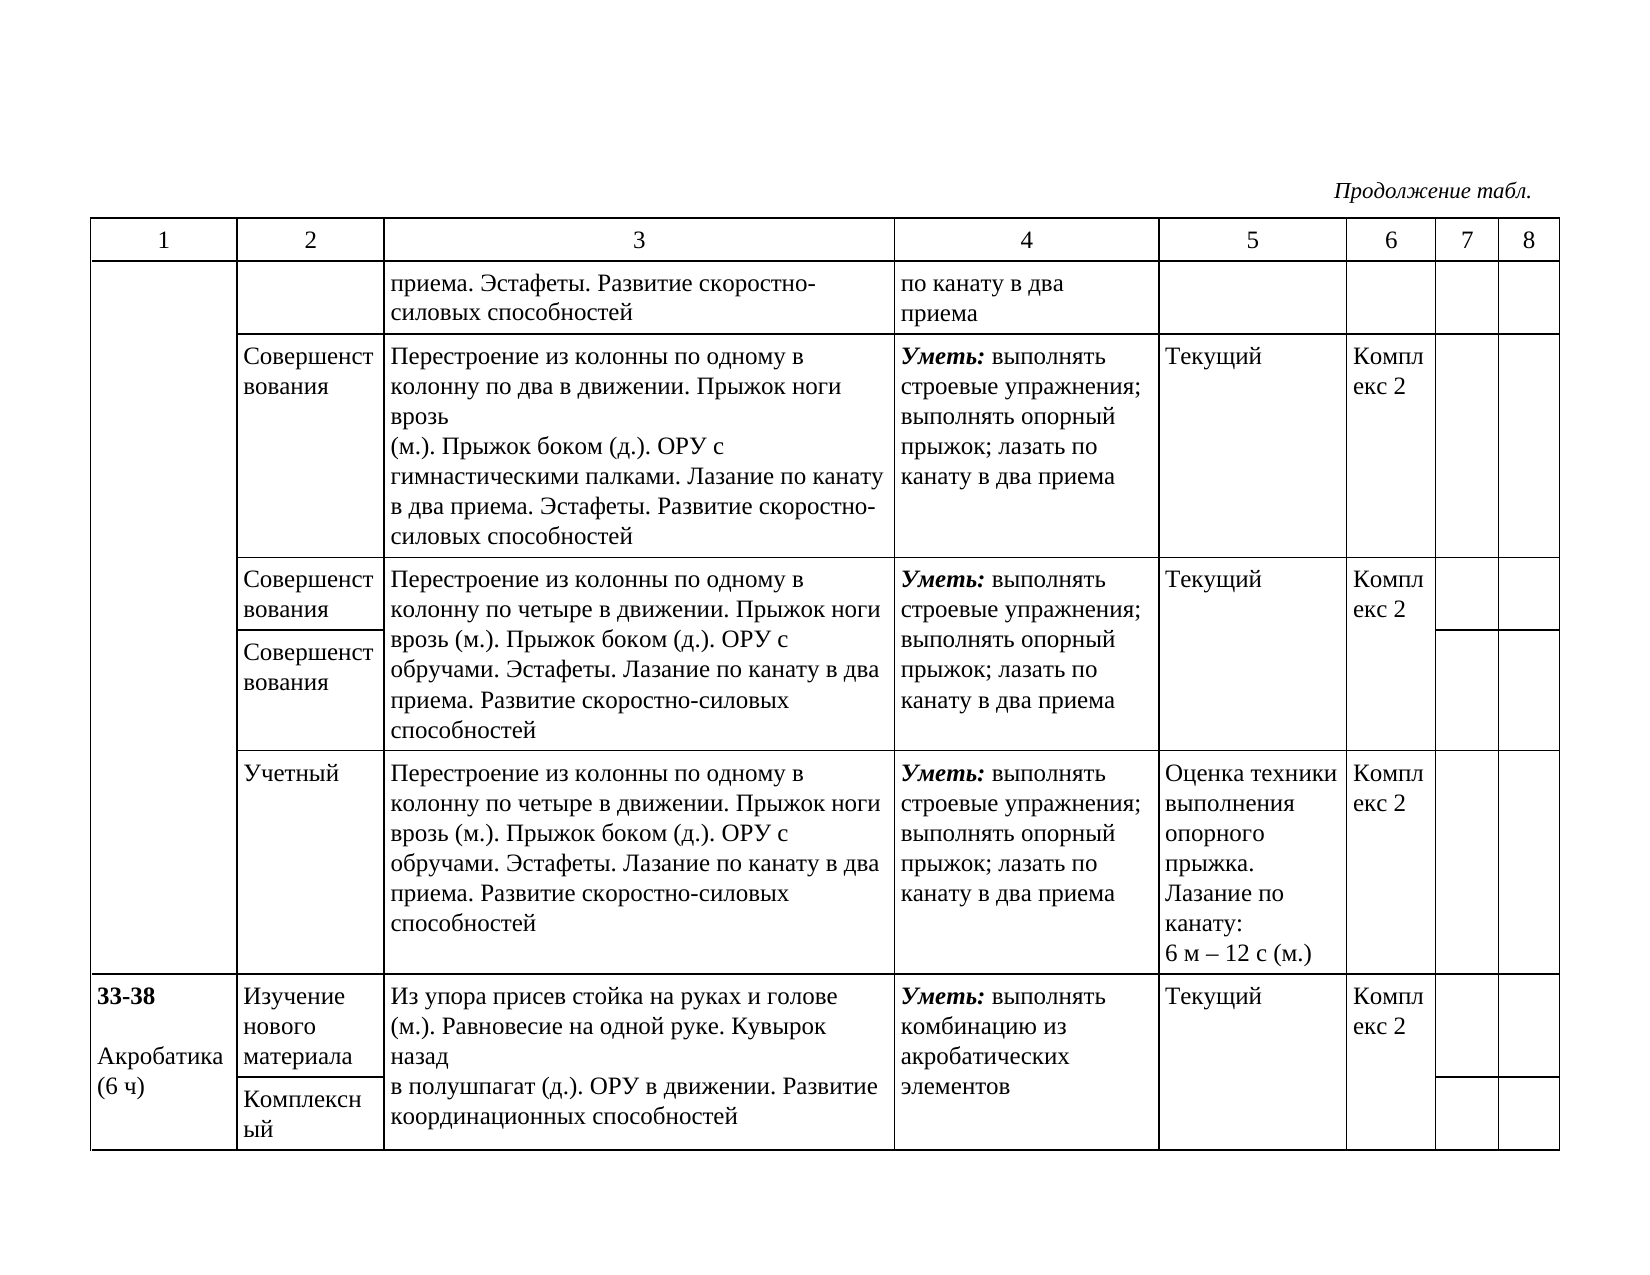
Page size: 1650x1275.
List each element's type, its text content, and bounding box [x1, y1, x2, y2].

table_cell [1436, 975, 1498, 1076]
table_cell [1499, 975, 1559, 1076]
table_cell [1499, 262, 1559, 333]
table_cell [1499, 631, 1559, 750]
table_cell Комплексный [238, 1078, 383, 1149]
table_cell Совершенствования [238, 631, 383, 750]
table_cell Текущий [1160, 975, 1346, 1149]
table_cell Комплекс 2 [1347, 335, 1435, 556]
table_cell Совершенствования [238, 558, 383, 629]
table_cell [1499, 1078, 1559, 1149]
table_cell [1499, 558, 1559, 629]
table_header 8 [1499, 219, 1559, 260]
table_cell [1347, 262, 1435, 333]
table_cell Перестроение из колонны по одному в колонну по два в движении. Прыжок ноги врозь (м.). Прыжок боком (д.). ОРУ с гимнастическими палками. Лазание по канату в два приема. Эстафеты. Развитие скоростно-силовых способностей [385, 335, 894, 556]
table_cell [1160, 262, 1346, 333]
table_cell Изучение нового материала [238, 975, 383, 1076]
table_cell Текущий [1160, 558, 1346, 750]
table_cell [1436, 262, 1498, 333]
table_cell [91, 261, 236, 973]
table_header 1 [91, 219, 236, 260]
table_header 5 [1160, 219, 1346, 260]
table_cell [238, 262, 383, 333]
table_cell Комплекс 2 [1347, 751, 1435, 973]
table_cell Оценка техники выполнения опорного прыжка. Лазание по канату: 6 м – 12 с (м.) [1160, 751, 1346, 973]
table_cell 33-38 Акробатика (6 ч) [91, 974, 236, 1149]
table_cell Перестроение из колонны по одному в колонну по четыре в движении. Прыжок ноги врозь (м.). Прыжок боком (д.). ОРУ с обручами. Эстафеты. Лазание по канату в два приема. Развитие скоростно-силовых способностей [385, 751, 894, 973]
table_cell Комплекс 2 [1347, 558, 1435, 750]
table_cell Уметь: выполнять строевые упражнения; выполнять опорный прыжок; лазать по канату в два приема [895, 558, 1158, 750]
table_cell [1436, 335, 1498, 556]
table_header 7 [1436, 219, 1498, 260]
text Продолжение табл. [118, 177, 1532, 203]
table_cell [1499, 751, 1559, 973]
table_cell [1499, 335, 1559, 556]
table_cell [1436, 751, 1498, 973]
table_cell Учетный [238, 751, 383, 973]
table_cell Уметь: выполнять строевые упражнения; выполнять опорный прыжок; лазать по канату в два приема [895, 335, 1158, 556]
table_cell Совершенствования [238, 335, 383, 556]
table_cell [1436, 1078, 1498, 1149]
table_cell [1436, 558, 1498, 629]
table_cell приема. Эстафеты. Развитие скоростно-силовых способностей [385, 262, 894, 333]
table_header 2 [238, 219, 383, 260]
table_cell Текущий [1160, 335, 1346, 556]
table_cell Комплекс 2 [1347, 975, 1435, 1149]
table_cell Уметь: выполнять строевые упражнения; выполнять опорный прыжок; лазать по канату в два приема [895, 751, 1158, 973]
table_cell [1436, 631, 1498, 750]
table_cell Уметь: выполнять комбинацию из акробатических элементов [895, 975, 1158, 1149]
table_cell Из упора присев стойка на руках и голове (м.). Равновесие на одной руке. Кувырок назад в полушпагат (д.). ОРУ в движении. Развитие координационных способностей [385, 975, 894, 1149]
table_header 6 [1347, 219, 1435, 260]
table_cell по канату в два приема [895, 262, 1158, 333]
table_cell Перестроение из колонны по одному в колонну по четыре в движении. Прыжок ноги врозь (м.). Прыжок боком (д.). ОРУ с обручами. Эстафеты. Лазание по канату в два приема. Развитие скоростно-силовых способностей [385, 558, 894, 750]
table_header 4 [895, 219, 1158, 260]
table_header 3 [385, 219, 894, 260]
